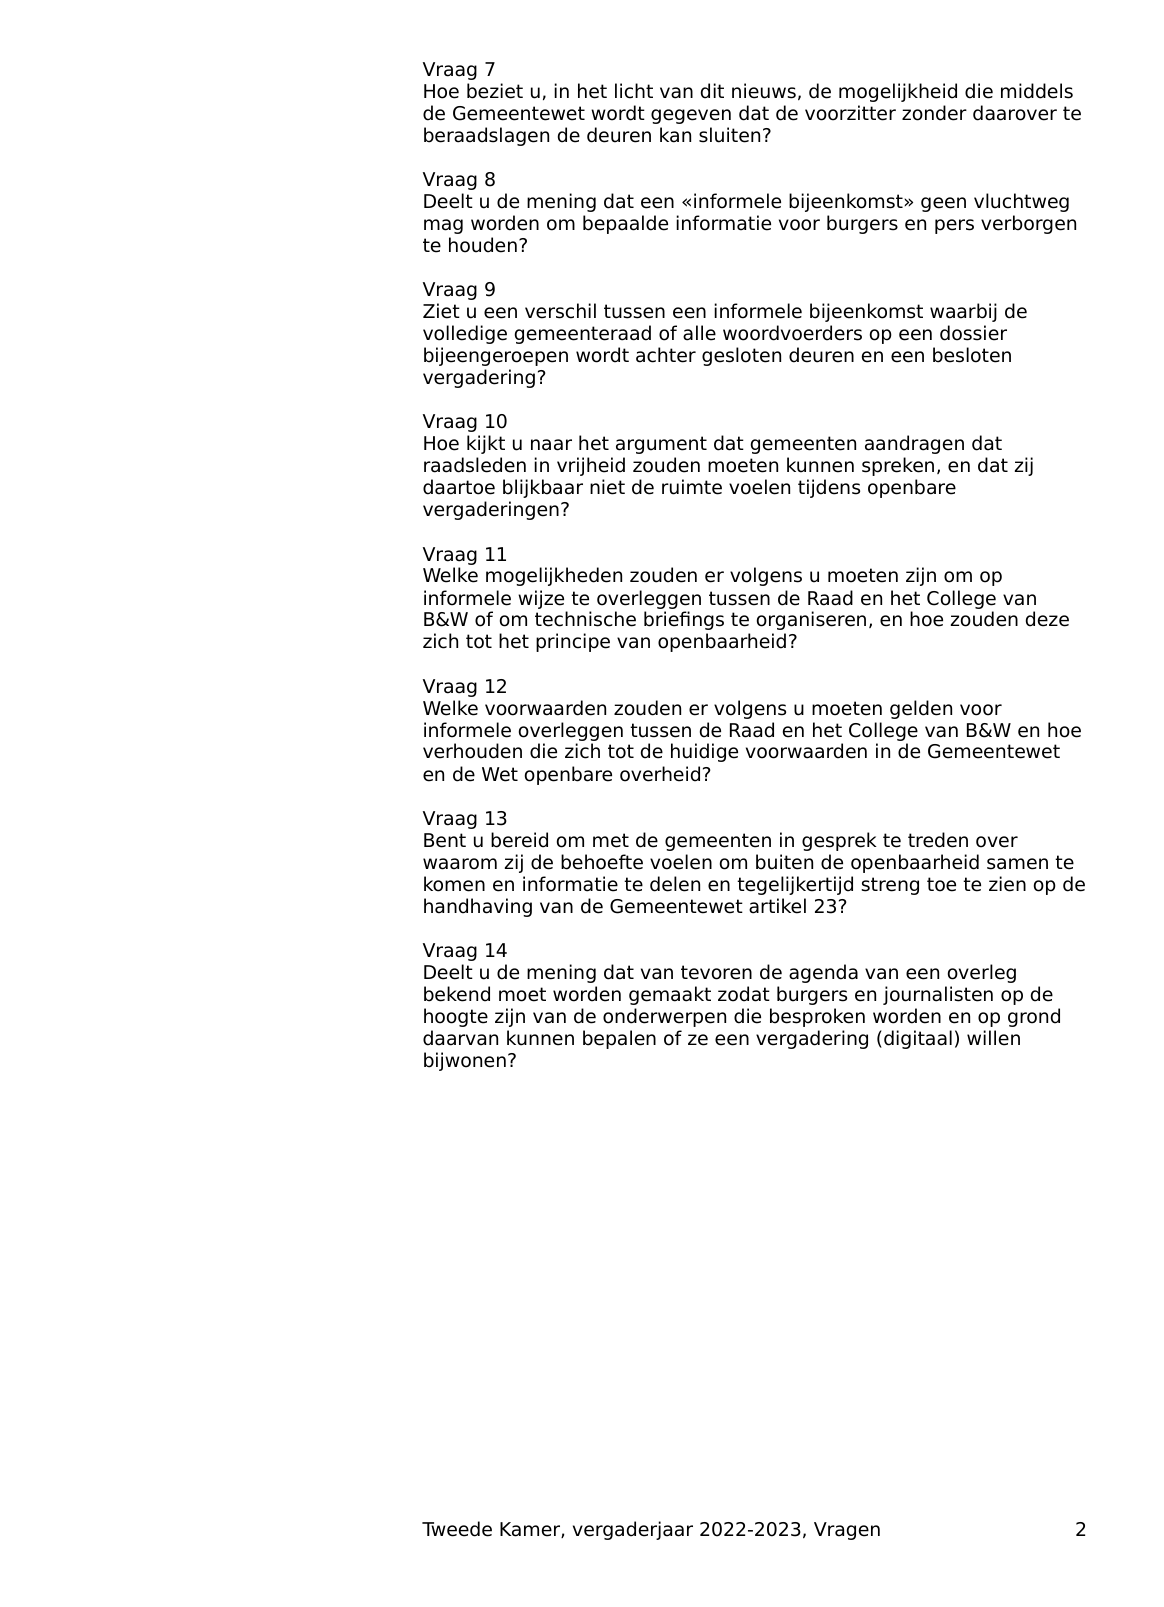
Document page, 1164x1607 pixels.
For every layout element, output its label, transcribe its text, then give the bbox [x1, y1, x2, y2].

text Vraag 9 [422, 279, 1087, 301]
text Vraag 12 [422, 676, 1087, 697]
text Deelt u de mening dat een «informele bijeenkomst» geen vluchtweg mag worden om bepaalde informatie voor burgers en pers verborgen te houden? [422, 191, 1087, 257]
text Hoe beziet u, in het licht van dit nieuws, de mogelijkheid die middels de Gemeentewet wordt gegeven dat de voorzitter zonder daarover te beraadslagen de deuren kan sluiten? [422, 81, 1087, 147]
text Welke voorwaarden zouden er volgens u moeten gelden voor informele overleggen tussen de Raad en het College van B&W en hoe verhouden die zich tot de huidige voorwaarden in de Gemeentewet en de Wet openbare overheid? [422, 697, 1087, 785]
text Vraag 8 [422, 169, 1087, 191]
text Ziet u een verschil tussen een informele bijeenkomst waarbij de volledige gemeenteraad of alle woordvoerders op een dossier bijeengeroepen wordt achter gesloten deuren en een besloten vergadering? [422, 301, 1087, 389]
text Hoe kijkt u naar het argument dat gemeenten aandragen dat raadsleden in vrijheid zouden moeten kunnen spreken, en dat zij daartoe blijkbaar niet de ruimte voelen tijdens openbare vergaderingen? [422, 433, 1087, 521]
text Vraag 13 [422, 808, 1087, 829]
text Bent u bereid om met de gemeenten in gesprek te treden over waarom zij de behoefte voelen om buiten de openbaarheid samen te komen en informatie te delen en tegelijkertijd streng toe te zien op de handhaving van de Gemeentewet artikel 23? [422, 829, 1087, 917]
text Welke mogelijkheden zouden er volgens u moeten zijn om op informele wijze te overleggen tussen de Raad en het College van B&W of om technische briefings te organiseren, en hoe zouden deze zich tot het principe van openbaarheid? [422, 565, 1087, 653]
text Vraag 10 [422, 411, 1087, 433]
text Vraag 11 [422, 543, 1087, 565]
text Vraag 7 [422, 59, 1087, 81]
text Deelt u de mening dat van tevoren de agenda van een overleg bekend moet worden gemaakt zodat burgers en journalisten op de hoogte zijn van de onderwerpen die besproken worden en op grond daarvan kunnen bepalen of ze een vergadering (digitaal) willen bijwonen? [422, 962, 1087, 1072]
text Vraag 14 [422, 940, 1087, 962]
